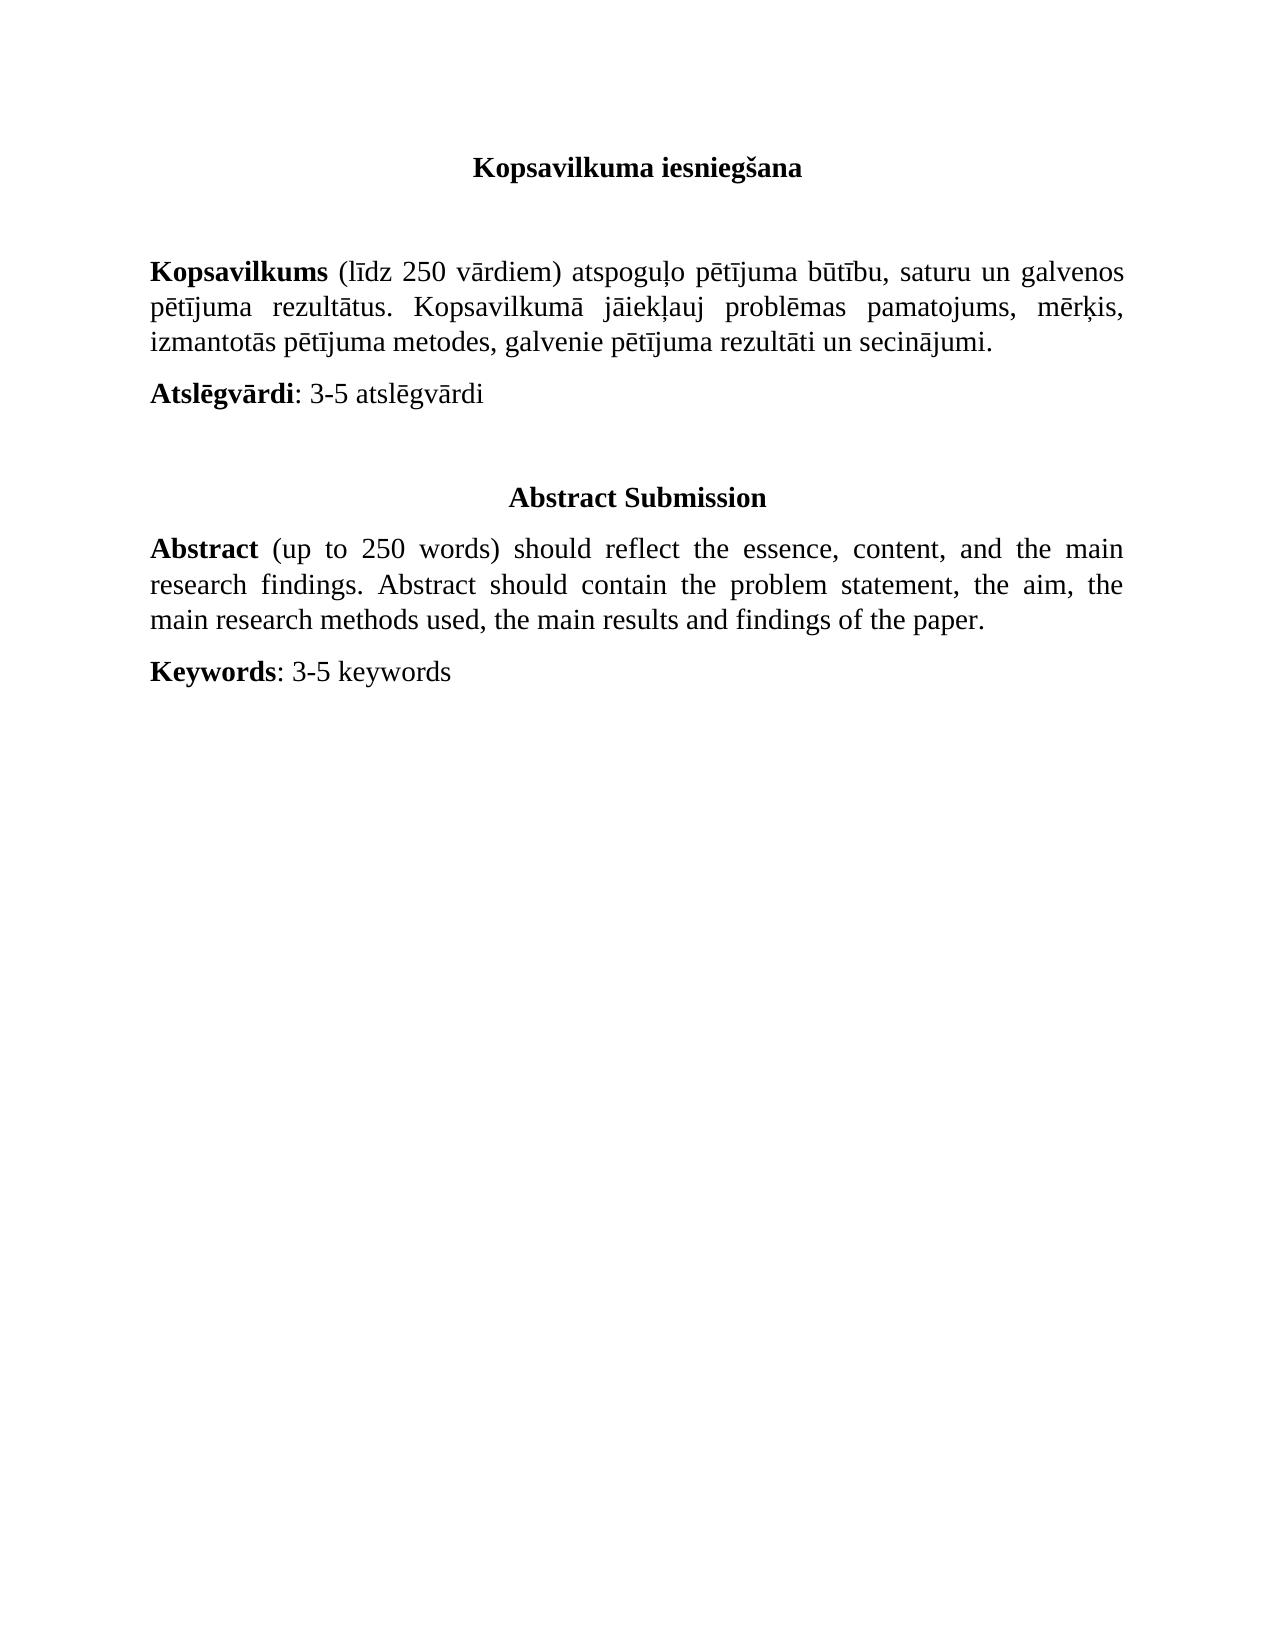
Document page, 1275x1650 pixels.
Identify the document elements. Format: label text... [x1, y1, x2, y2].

text Abstract (up to 250 words) should reflect the essence, content, and the main research findings. Abstract should contain the problem statement, the aim, the main research methods used, the main results and findings of the paper. [150, 532, 1125, 636]
text Kopsavilkums (līdz 250 vārdiem) atspoguļo pētījuma būtību, saturu un galvenos pētījuma rezultātus. Kopsavilkumā jāiekļauj problēmas pamatojums, mērķis, izmantotās pētījuma metodes, galvenie pētījuma rezultāti un secinājumi. [150, 254, 1125, 358]
text Keywords: 3-5 keywords [150, 654, 1125, 687]
text Atslēgvārdi: 3-5 atslēgvārdi [150, 376, 1125, 409]
text Kopsavilkuma iesniegšana [150, 150, 1125, 183]
text Abstract Submission [150, 480, 1125, 513]
